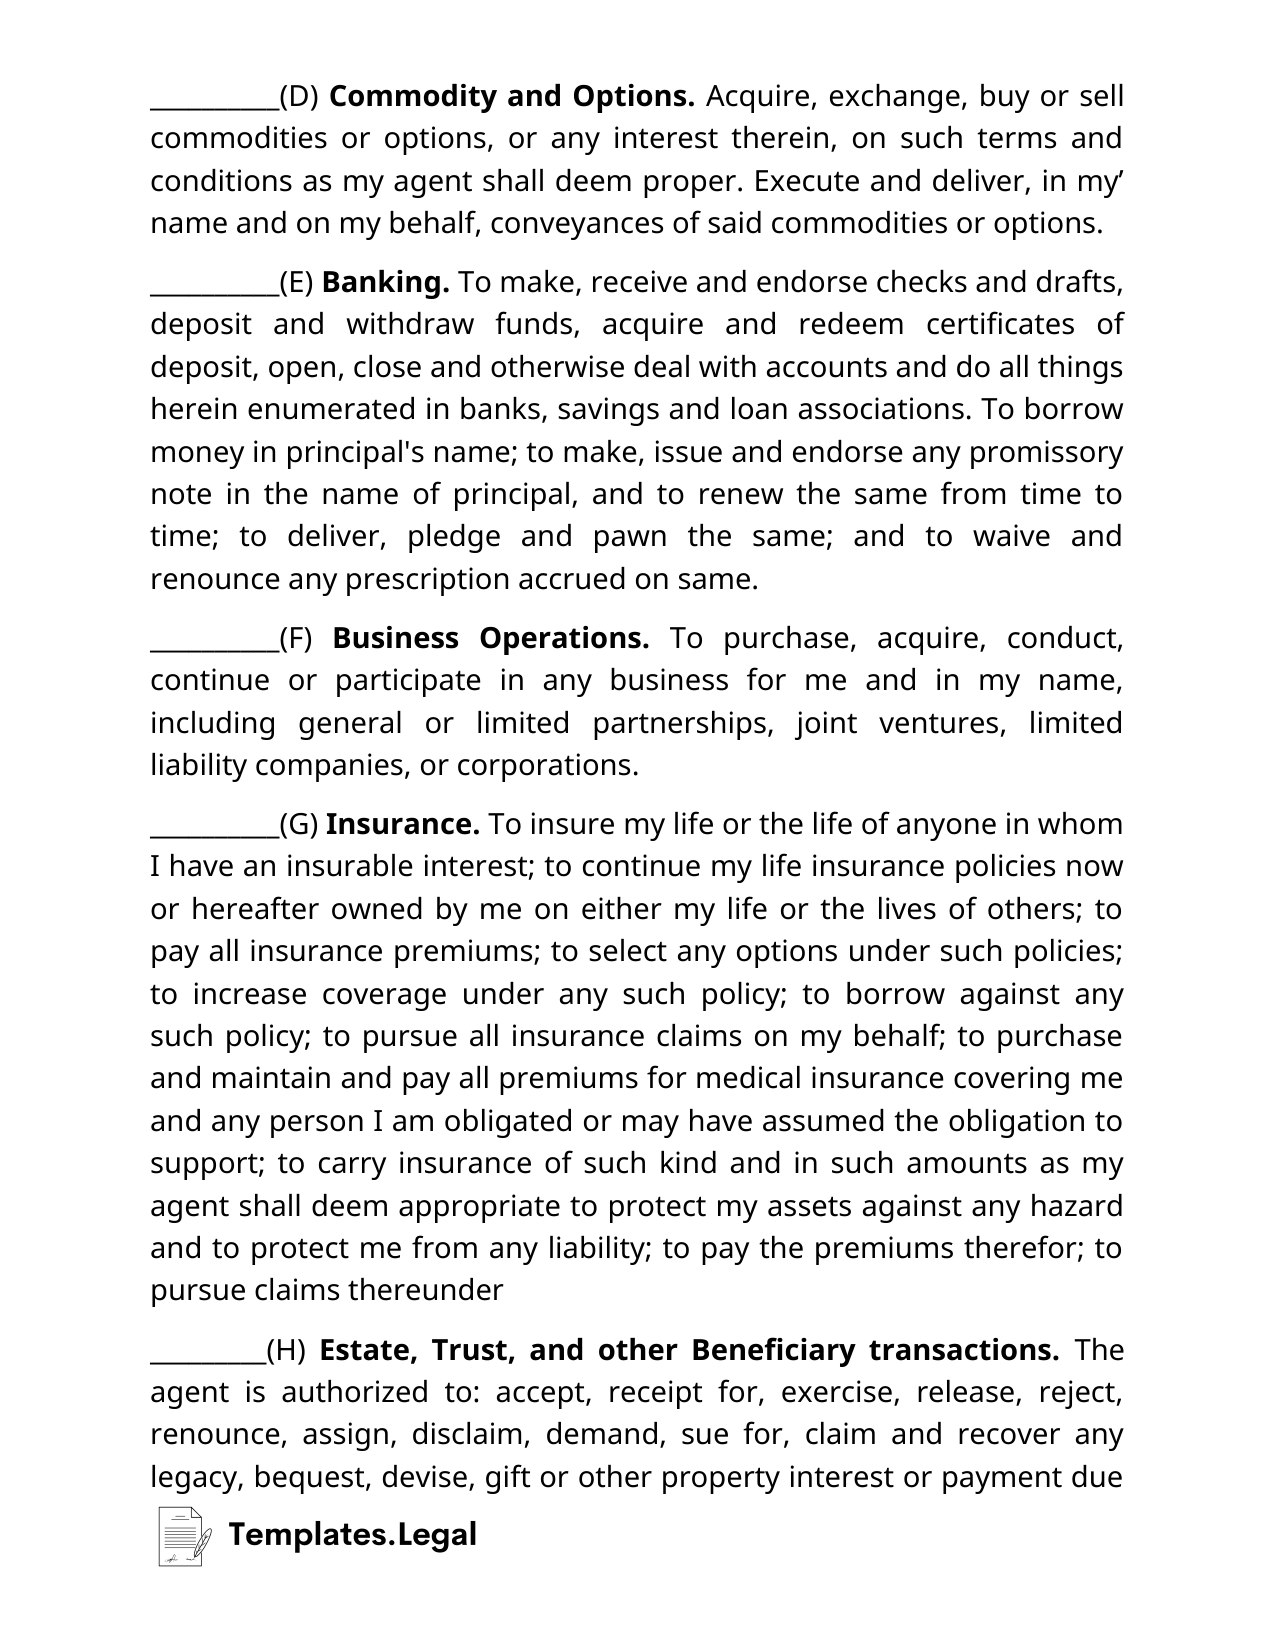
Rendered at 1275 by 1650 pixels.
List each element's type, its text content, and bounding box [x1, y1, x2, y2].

text __________(F) Business Operations. To purchase, acquire, conduct, continue or participate in any business for me and in my name, including general or limited partnerships, joint ventures, limited liability companies, or corporations. [150, 617, 1125, 784]
text __________(E) Banking. To make, receive and endorse checks and drafts, deposit and withdraw funds, acquire and redeem certificates of deposit, open, close and otherwise deal with accounts and do all things herein enumerated in banks, savings and loan associations. To borrow money in principal's name; to make, issue and endorse any promissory note in the name of principal, and to renew the same from time to time; to deliver, pledge and pawn the same; and to waive and renounce any prescription accrued on same. [150, 261, 1125, 598]
text __________(D) Commodity and Options. Acquire, exchange, buy or sell commodities or options, or any interest therein, on such terms and conditions as my agent shall deem proper. Execute and deliver, in my’ name and on my behalf, conveyances of said commodities or options. [150, 75, 1125, 242]
text __________(G) Insurance. To insure my life or the life of anyone in whom I have an insurable interest; to continue my life insurance policies now or hereafter owned by me on either my life or the lives of others; to pay all insurance premiums; to select any options under such policies; to increase coverage under any such policy; to borrow against any such policy; to pursue all insurance claims on my behalf; to purchase and maintain and pay all premiums for medical insurance covering me and any person I am obligated or may have assumed the obligation to support; to carry insurance of such kind and in such amounts as my agent shall deem appropriate to protect my assets against any hazard and to protect me from any liability; to pay the premiums therefor; to pursue claims thereunder [150, 803, 1125, 1309]
text _________(H) Estate, Trust, and other Beneficiary transactions. The agent is authorized to: accept, receipt for, exercise, release, reject, renounce, assign, disclaim, demand, sue for, claim and recover any legacy, bequest, devise, gift or other property interest or payment due [150, 1329, 1125, 1496]
